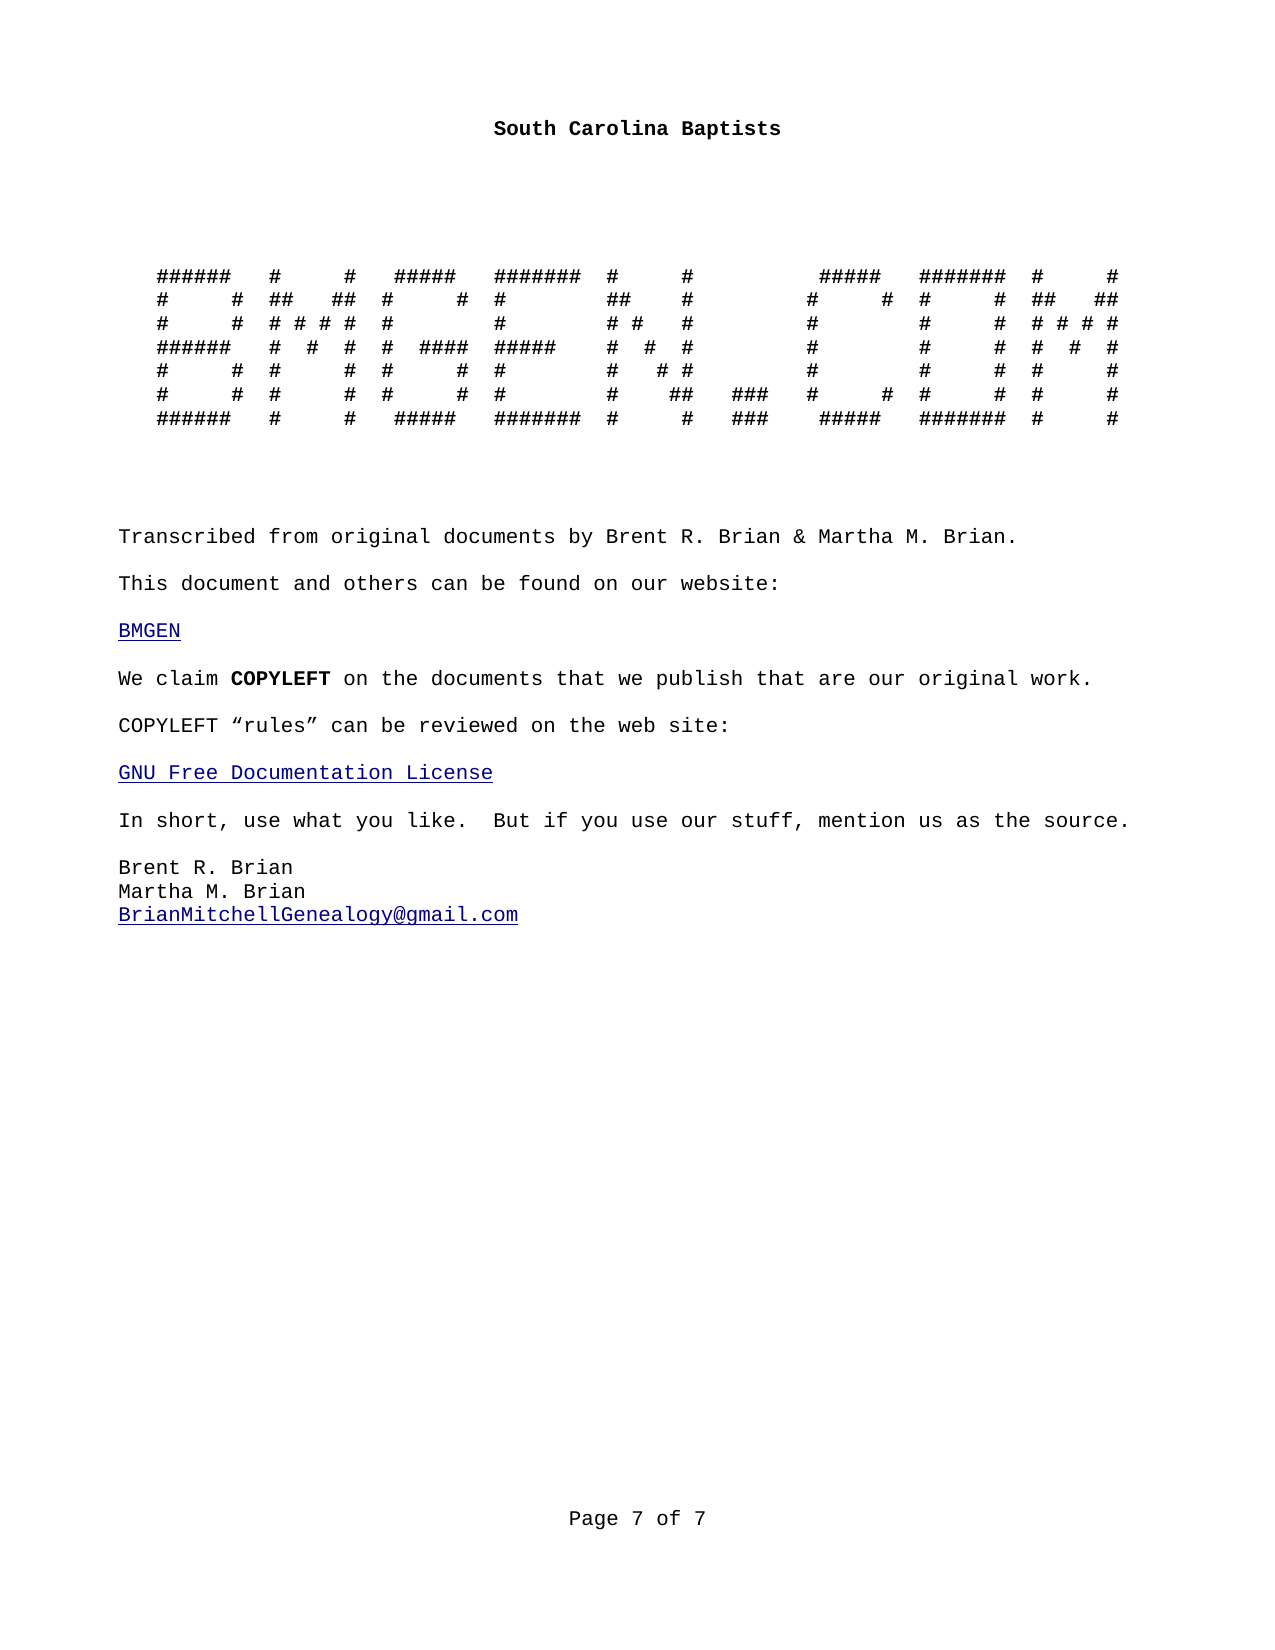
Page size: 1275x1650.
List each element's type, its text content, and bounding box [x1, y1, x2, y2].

text In short, use what you like. But if you use our stuff, mention us as the source. [118, 810, 1157, 833]
text BrianMitchellGenealogy@gmail.com [118, 904, 1157, 928]
text This document and others can be found on our website: [118, 573, 1157, 597]
text # # ## ## # # # ## # # # # # ## ## [118, 289, 1157, 313]
text BMGEN [118, 621, 1157, 644]
text Brent R. Brian [118, 857, 1157, 881]
text ###### # # ##### ####### # # ### ##### ####### # # [118, 408, 1157, 431]
text # # # # # # # # # # # # # # # [118, 360, 1157, 384]
text COPYLEFT “rules” can be reviewed on the web site: [118, 715, 1157, 739]
text GNU Free Documentation License [118, 762, 1157, 786]
text Martha M. Brian [118, 881, 1157, 904]
text ###### # # ##### ####### # # ##### ####### # # [118, 266, 1157, 289]
text # # # # # # # # ## ### # # # # # # [118, 384, 1157, 408]
text ###### # # # # #### ##### # # # # # # # # # [118, 337, 1157, 360]
text We claim COPYLEFT on the documents that we publish that are our original work. [118, 668, 1157, 691]
text Transcribed from original documents by Brent R. Brian & Martha M. Brian. [118, 526, 1157, 549]
text # # # # # # # # # # # # # # # # # # [118, 313, 1157, 337]
